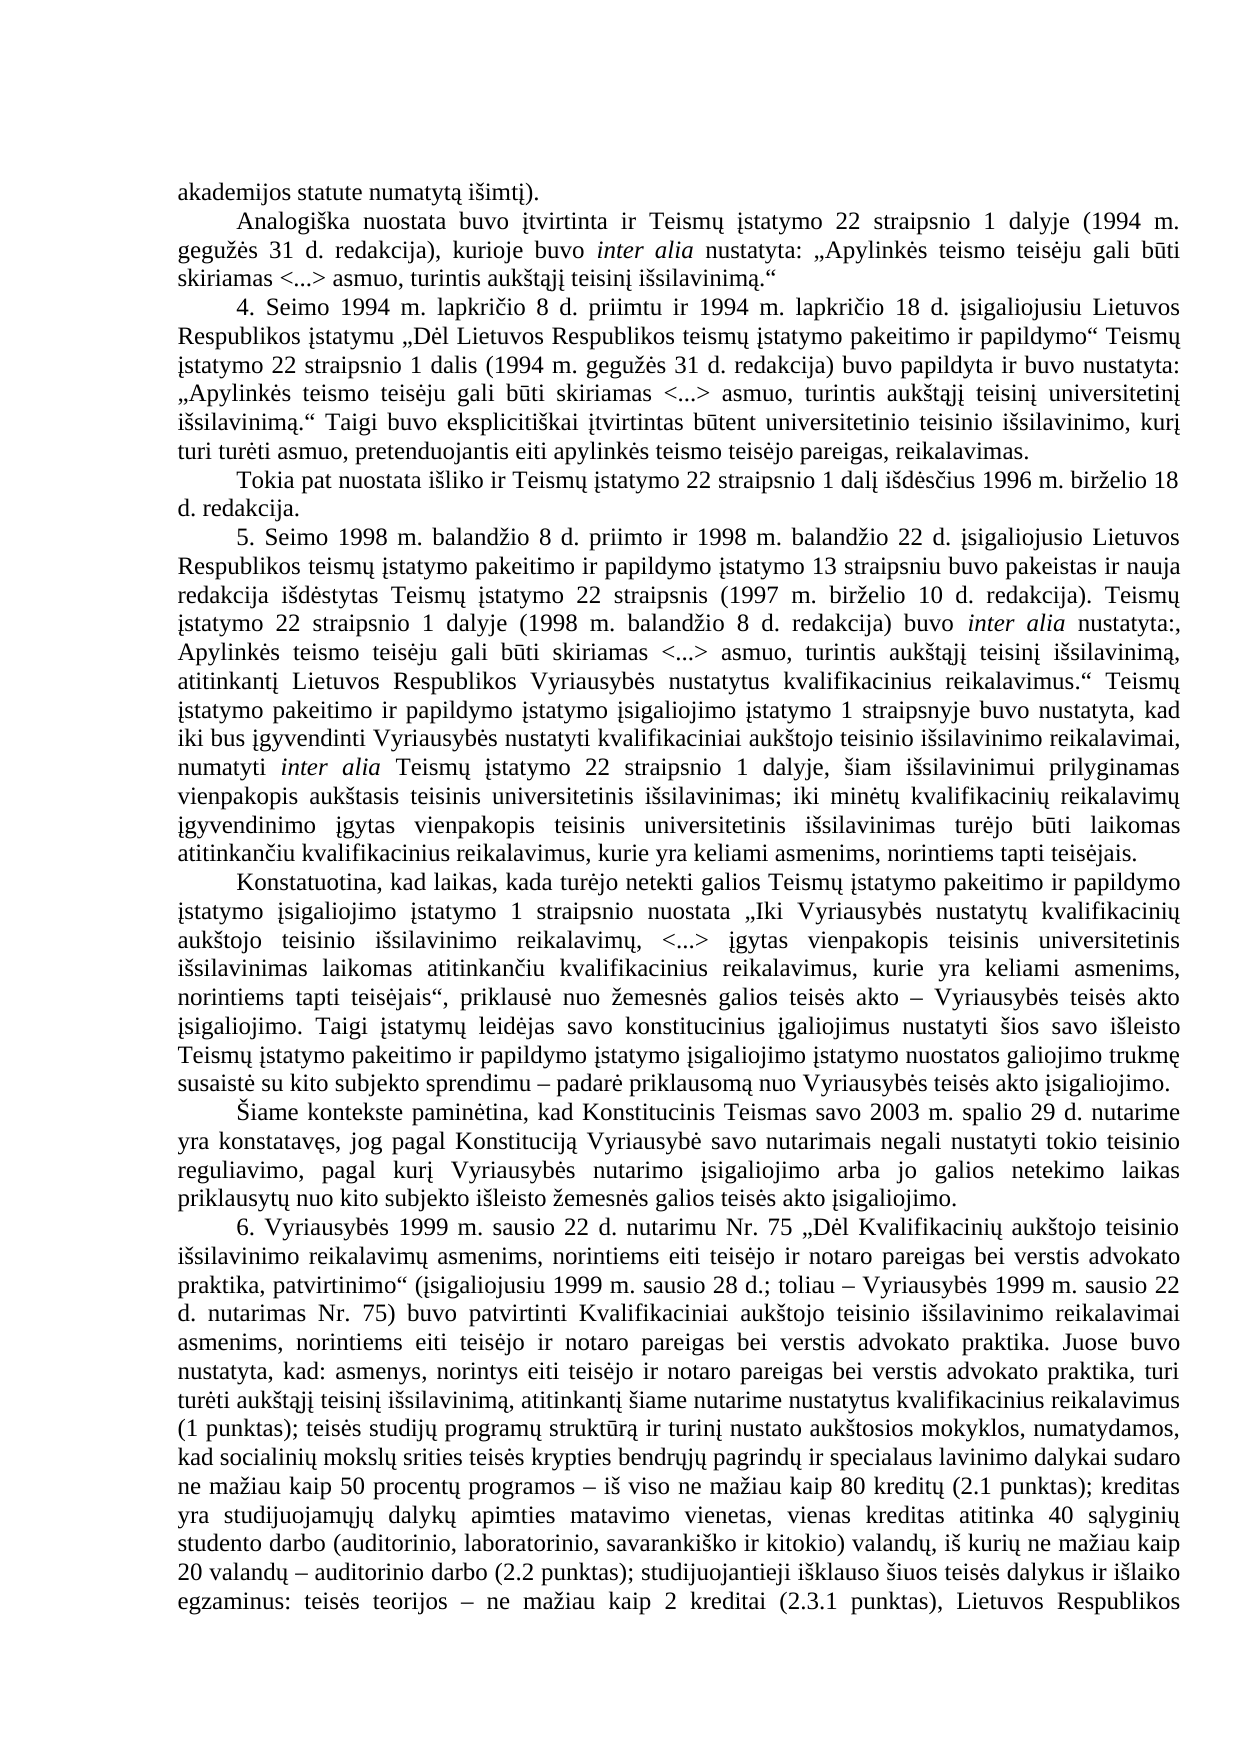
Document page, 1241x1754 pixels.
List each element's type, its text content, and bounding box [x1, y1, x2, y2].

text Šiame kontekste paminėtina, kad Konstitucinis Teismas savo 2003 m. spalio 29 d. nutarime yra konstatavęs, jog pagal Konstituciją Vyriausybė savo nutarimais negali nustatyti tokio teisinio reguliavimo, pagal kurį Vyriausybės nutarimo įsigaliojimo arba jo galios netekimo laikas priklausytų nuo kito subjekto išleisto žemesnės galios teisės akto įsigaliojimo. [177, 1097, 1181, 1212]
text Tokia pat nuostata išliko ir Teismų įstatymo 22 straipsnio 1 dalį išdėsčius 1996 m. birželio 18 d. redakcija. [177, 465, 1181, 522]
text 6. Vyriausybės 1999 m. sausio 22 d. nutarimu Nr. 75 „Dėl Kvalifikacinių aukštojo teisinio išsilavinimo reikalavimų asmenims, norintiems eiti teisėjo ir notaro pareigas bei verstis advokato praktika, patvirtinimo“ (įsigaliojusiu 1999 m. sausio 28 d.; toliau – Vyriausybės 1999 m. sausio 22 d. nutarimas Nr. 75) buvo patvirtinti Kvalifikaciniai aukštojo teisinio išsilavinimo reikalavimai asmenims, norintiems eiti teisėjo ir notaro pareigas bei verstis advokato praktika. Juose buvo nustatyta, kad: asmenys, norintys eiti teisėjo ir notaro pareigas bei verstis advokato praktika, turi turėti aukštąjį teisinį išsilavinimą, atitinkantį šiame nutarime nustatytus kvalifikacinius reikalavimus (1 punktas); teisės studijų programų struktūrą ir turinį nustato aukštosios mokyklos, numatydamos, kad socialinių mokslų srities teisės krypties bendrųjų pagrindų ir specialaus lavinimo dalykai sudaro ne mažiau kaip 50 procentų programos – iš viso ne mažiau kaip 80 kreditų (2.1 punktas); kreditas yra studijuojamųjų dalykų apimties matavimo vienetas, vienas kreditas atitinka 40 sąlyginių studento darbo (auditorinio, laboratorinio, savarankiško ir kitokio) valandų, iš kurių ne mažiau kaip 20 valandų – auditorinio darbo (2.2 punktas); studijuojantieji išklauso šiuos teisės dalykus ir išlaiko egzaminus: teisės teorijos – ne mažiau kaip 2 kreditai (2.3.1 punktas), Lietuvos Respublikos [177, 1212, 1181, 1615]
text akademijos statute numatytą išimtį). [177, 177, 1181, 206]
text Analogiška nuostata buvo įtvirtinta ir Teismų įstatymo 22 straipsnio 1 dalyje (1994 m. gegužės 31 d. redakcija), kurioje buvo inter alia nustatyta: „Apylinkės teismo teisėju gali būti skiriamas <...> asmuo, turintis aukštąjį teisinį išsilavinimą.“ [177, 206, 1181, 292]
text Konstatuotina, kad laikas, kada turėjo netekti galios Teismų įstatymo pakeitimo ir papildymo įstatymo įsigaliojimo įstatymo 1 straipsnio nuostata „Iki Vyriausybės nustatytų kvalifikacinių aukštojo teisinio išsilavinimo reikalavimų, <...> įgytas vienpakopis teisinis universitetinis išsilavinimas laikomas atitinkančiu kvalifikacinius reikalavimus, kurie yra keliami asmenims, norintiems tapti teisėjais“, priklausė nuo žemesnės galios teisės akto – Vyriausybės teisės akto įsigaliojimo. Taigi įstatymų leidėjas savo konstitucinius įgaliojimus nustatyti šios savo išleisto Teismų įstatymo pakeitimo ir papildymo įstatymo įsigaliojimo įstatymo nuostatos galiojimo trukmę susaistė su kito subjekto sprendimu – padarė priklausomą nuo Vyriausybės teisės akto įsigaliojimo. [177, 867, 1181, 1097]
text 5. Seimo 1998 m. balandžio 8 d. priimto ir 1998 m. balandžio 22 d. įsigaliojusio Lietuvos Respublikos teismų įstatymo pakeitimo ir papildymo įstatymo 13 straipsniu buvo pakeistas ir nauja redakcija išdėstytas Teismų įstatymo 22 straipsnis (1997 m. birželio 10 d. redakcija). Teismų įstatymo 22 straipsnio 1 dalyje (1998 m. balandžio 8 d. redakcija) buvo inter alia nustatyta:, Apylinkės teismo teisėju gali būti skiriamas <...> asmuo, turintis aukštąjį teisinį išsilavinimą, atitinkantį Lietuvos Respublikos Vyriausybės nustatytus kvalifikacinius reikalavimus.“ Teismų įstatymo pakeitimo ir papildymo įstatymo įsigaliojimo įstatymo 1 straipsnyje buvo nustatyta, kad iki bus įgyvendinti Vyriausybės nustatyti kvalifikaciniai aukštojo teisinio išsilavinimo reikalavimai, numatyti inter alia Teismų įstatymo 22 straipsnio 1 dalyje, šiam išsilavinimui prilyginamas vienpakopis aukštasis teisinis universitetinis išsilavinimas; iki minėtų kvalifikacinių reikalavimų įgyvendinimo įgytas vienpakopis teisinis universitetinis išsilavinimas turėjo būti laikomas atitinkančiu kvalifikacinius reikalavimus, kurie yra keliami asmenims, norintiems tapti teisėjais. [177, 522, 1181, 867]
text 4. Seimo 1994 m. lapkričio 8 d. priimtu ir 1994 m. lapkričio 18 d. įsigaliojusiu Lietuvos Respublikos įstatymu „Dėl Lietuvos Respublikos teismų įstatymo pakeitimo ir papildymo“ Teismų įstatymo 22 straipsnio 1 dalis (1994 m. gegužės 31 d. redakcija) buvo papildyta ir buvo nustatyta: „Apylinkės teismo teisėju gali būti skiriamas <...> asmuo, turintis aukštąjį teisinį universitetinį išsilavinimą.“ Taigi buvo eksplicitiškai įtvirtintas būtent universitetinio teisinio išsilavinimo, kurį turi turėti asmuo, pretenduojantis eiti apylinkės teismo teisėjo pareigas, reikalavimas. [177, 292, 1181, 465]
